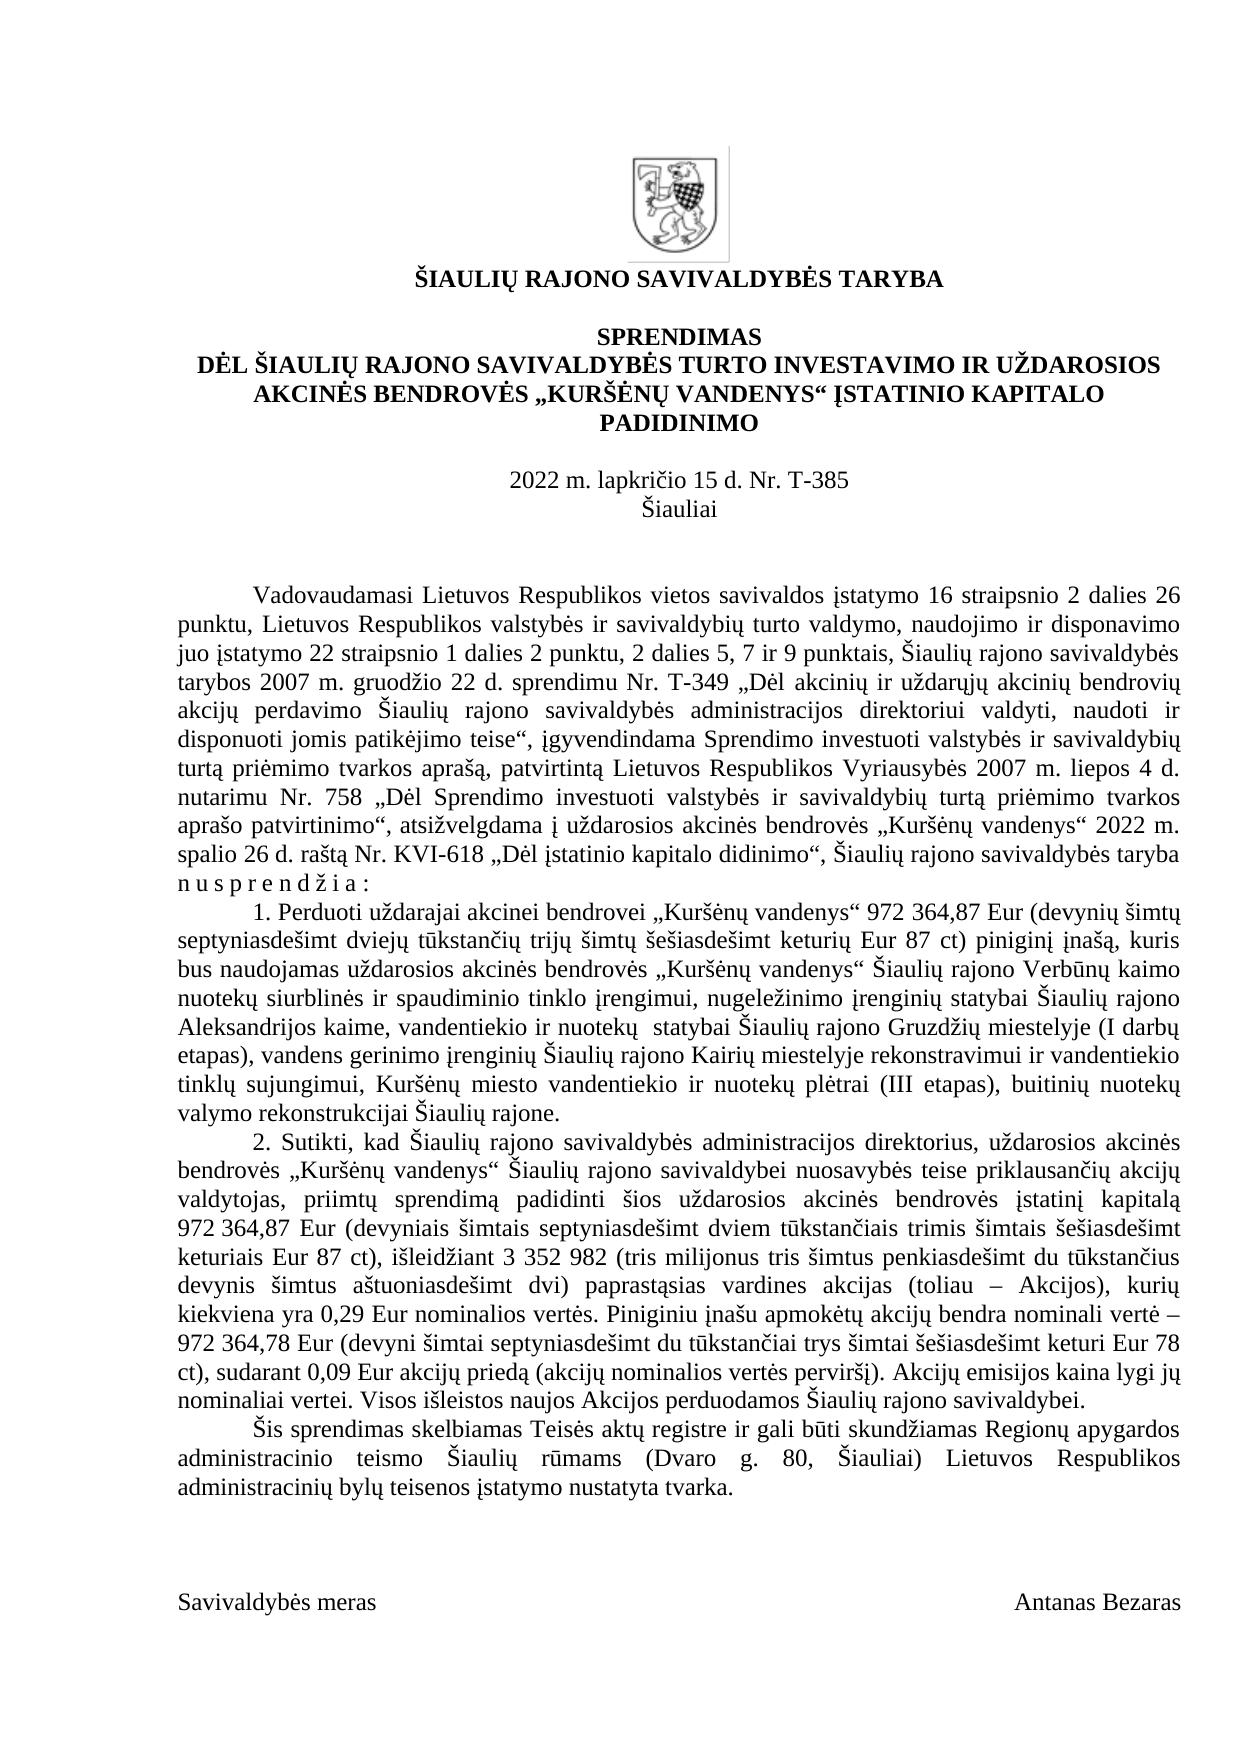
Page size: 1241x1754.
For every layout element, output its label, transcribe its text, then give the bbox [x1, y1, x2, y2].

text Šiauliai [177, 494, 1181, 523]
text 2. Sutikti, kad Šiaulių rajono savivaldybės administracijos direktorius, uždarosios akcinės bendrovės „Kuršėnų vandenys“ Šiaulių rajono savivaldybei nuosavybės teise priklausančių akcijų valdytojas, priimtų sprendimą padidinti šios uždarosios akcinės bendrovės įstatinį kapitalą 972 364,87 Eur (devyniais šimtais septyniasdešimt dviem tūkstančiais trimis šimtais šešiasdešimt keturiais Eur 87 ct), išleidžiant 3 352 982 (tris milijonus tris šimtus penkiasdešimt du tūkstančius devynis šimtus aštuoniasdešimt dvi) paprastąsias vardines akcijas (toliau – Akcijos), kurių kiekviena yra 0,29 Eur nominalios vertės. Piniginiu įnašu apmokėtų akcijų bendra nominali vertė – 972 364,78 Eur (devyni šimtai septyniasdešimt du tūkstančiai trys šimtai šešiasdešimt keturi Eur 78 ct), sudarant 0,09 Eur akcijų priedą (akcijų nominalios vertės perviršį). Akcijų emisijos kaina lygi jų nominaliai vertei. Visos išleistos naujos Akcijos perduodamos Šiaulių rajono savivaldybei. [177, 1127, 1181, 1414]
text 2022 m. lapkričio 15 d. Nr. T-385 [177, 465, 1181, 494]
text DĖL ŠIAULIŲ RAJONO SAVIVALDYBĖS TURTO INVESTAVIMO IR UŽDAROSIOS AKCINĖS BENDROVĖS „KURŠĖNŲ VANDENYS“ ĮSTATINIO KAPITALO PADIDINIMO [177, 350, 1181, 437]
text Šis sprendimas skelbiamas Teisės aktų registre ir gali būti skundžiamas Regionų apygardos administracinio teismo Šiaulių rūmams (Dvaro g. 80, Šiauliai) Lietuvos Respublikos administracinių bylų teisenos įstatymo nustatyta tvarka. [177, 1414, 1181, 1500]
text 1. Perduoti uždarajai akcinei bendrovei „Kuršėnų vandenys“ 972 364,87 Eur (devynių šimtų septyniasdešimt dviejų tūkstančių trijų šimtų šešiasdešimt keturių Eur 87 ct) piniginį įnašą, kuris bus naudojamas uždarosios akcinės bendrovės „Kuršėnų vandenys“ Šiaulių rajono Verbūnų kaimo nuotekų siurblinės ir spaudiminio tinklo įrengimui, nugeležinimo įrenginių statybai Šiaulių rajono Aleksandrijos kaime, vandentiekio ir nuotekų statybai Šiaulių rajono Gruzdžių miestelyje (I darbų etapas), vandens gerinimo įrenginių Šiaulių rajono Kairių miestelyje rekonstravimui ir vandentiekio tinklų sujungimui, Kuršėnų miesto vandentiekio ir nuotekų plėtrai (III etapas), buitinių nuotekų valymo rekonstrukcijai Šiaulių rajone. [177, 897, 1181, 1127]
text Savivaldybės meras Antanas Bezaras [177, 1587, 1181, 1615]
text Vadovaudamasi Lietuvos Respublikos vietos savivaldos įstatymo 16 straipsnio 2 dalies 26 punktu, Lietuvos Respublikos valstybės ir savivaldybių turto valdymo, naudojimo ir disponavimo juo įstatymo 22 straipsnio 1 dalies 2 punktu, 2 dalies 5, 7 ir 9 punktais, Šiaulių rajono savivaldybės tarybos 2007 m. gruodžio 22 d. sprendimu Nr. T-349 „Dėl akcinių ir uždarųjų akcinių bendrovių akcijų perdavimo Šiaulių rajono savivaldybės administracijos direktoriui valdyti, naudoti ir disponuoti jomis patikėjimo teise“, įgyvendindama Sprendimo investuoti valstybės ir savivaldybių turtą priėmimo tvarkos aprašą, patvirtintą Lietuvos Respublikos Vyriausybės 2007 m. liepos 4 d. nutarimu Nr. 758 „Dėl Sprendimo investuoti valstybės ir savivaldybių turtą priėmimo tvarkos aprašo patvirtinimo“, atsižvelgdama į uždarosios akcinės bendrovės „Kuršėnų vandenys“ 2022 m. spalio 26 d. raštą Nr. KVI-618 „Dėl įstatinio kapitalo didinimo“, Šiaulių rajono savivaldybės taryba nusprendžia: [177, 580, 1181, 897]
text SPRENDIMAS [177, 322, 1181, 350]
text ŠIAULIŲ RAJONO SAVIVALDYBĖS TARYBA [177, 264, 1181, 293]
